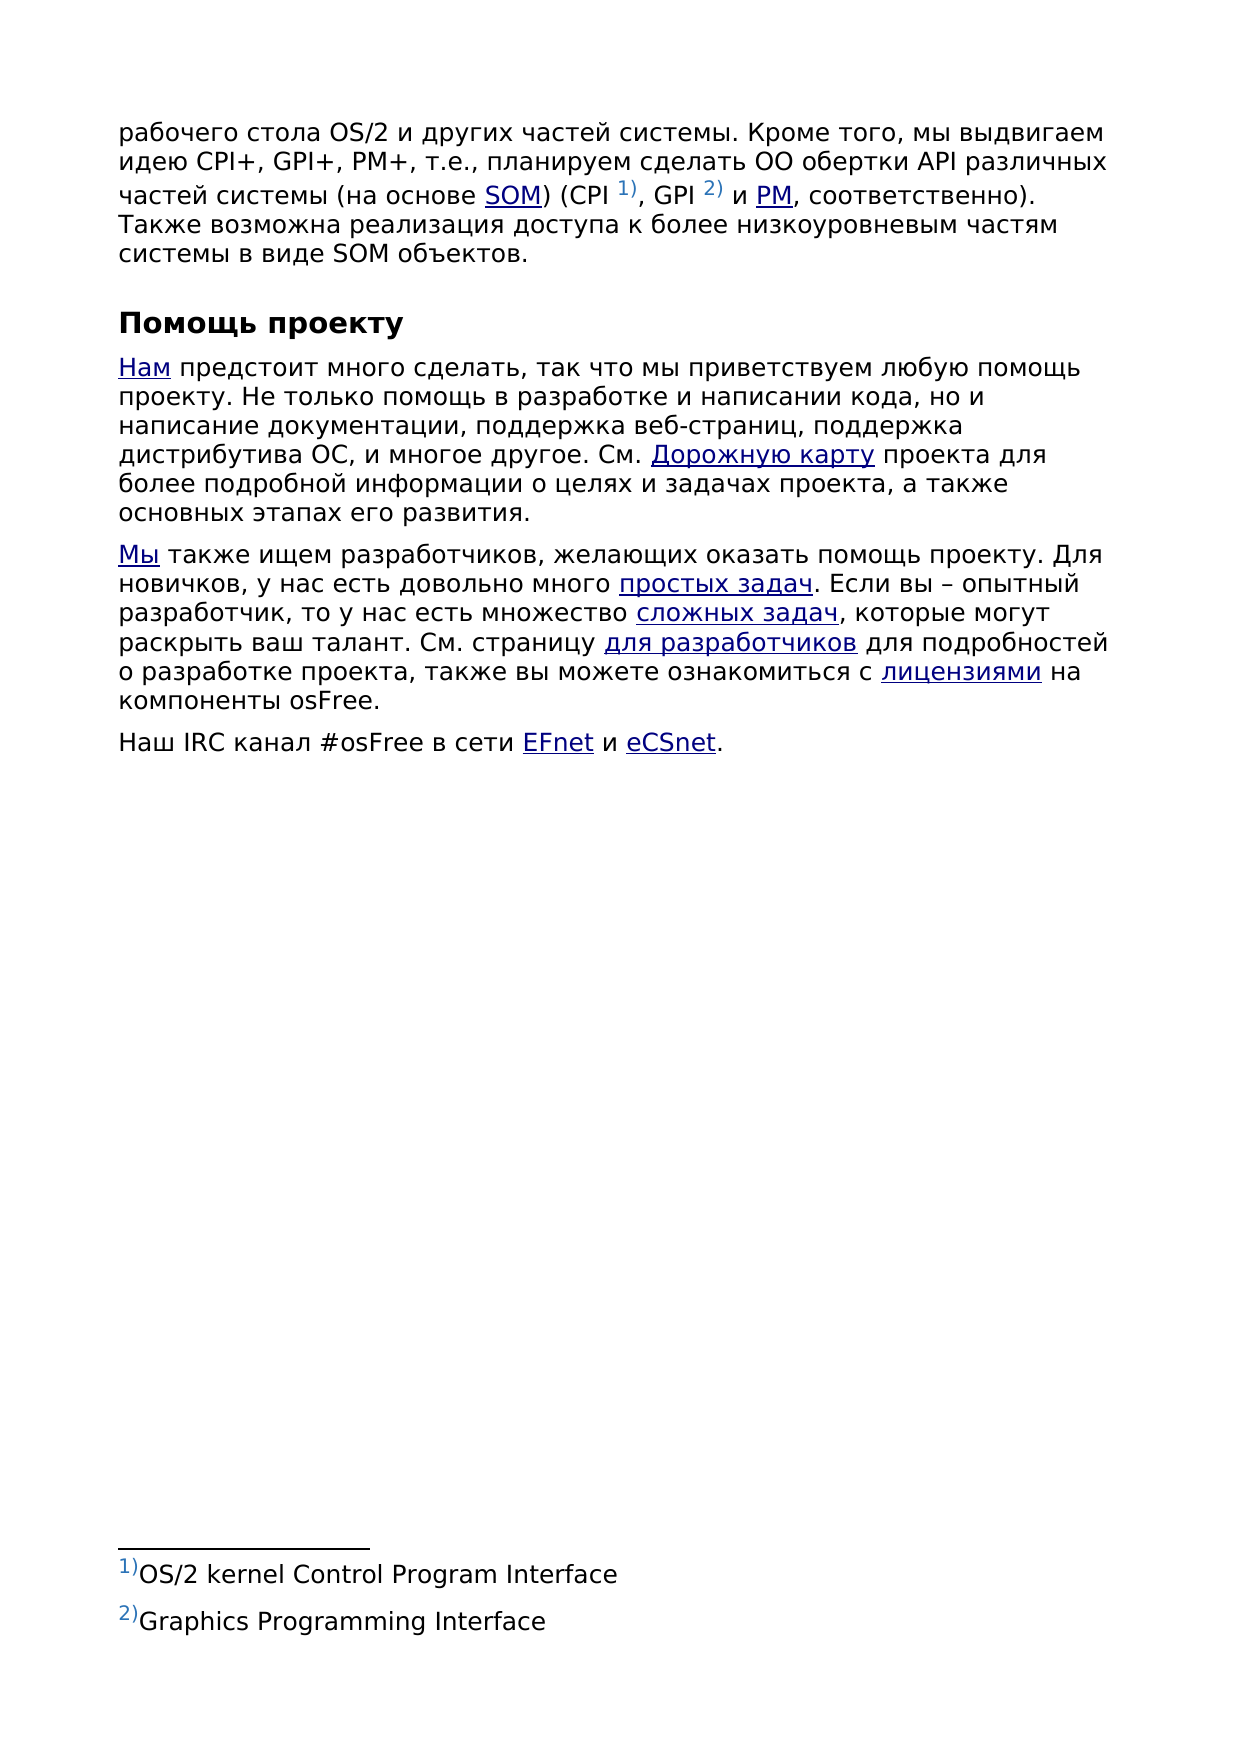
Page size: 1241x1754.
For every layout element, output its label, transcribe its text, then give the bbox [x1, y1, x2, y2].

text OS/2 kernel Control Program Interface [118, 1555, 1122, 1589]
text Наш IRC канал #osFree в сети EFnet и eCSnet. [118, 728, 1122, 757]
text рабочего стола OS/2 и других частей системы. Кроме того, мы выдвигаем идею CPI+, GPI+, PM+, т.е., планируем сделать OO обертки API различных частей системы (на основе SOM) (CPI , GPI и PM, соответственно). Также возможна реализация доступа к более низкоуровневым частям системы в виде SOM объектов. [118, 118, 1122, 269]
text Мы также ищем разработчиков, желающих оказать помощь проекту. Для новичков, у нас есть довольно много простых задач. Если вы – опытный разработчик, то у нас есть множество сложных задач, которые могут раскрыть ваш талант. См. страницу для разработчиков для подробностей о разработке проекта, также вы можете ознакомиться с лицензиями на компоненты osFree. [118, 540, 1122, 715]
subtitle Помощь проекту [118, 306, 1122, 340]
text Нам предстоит много сделать, так что мы приветствуем любую помощь проекту. Не только помощь в разработке и написании кода, но и написание документации, поддержка веб-страниц, поддержка дистрибутива ОС, и многое другое. См. Дорожную карту проекта для более подробной информации о целях и задачах проекта, а также основных этапах его развития. [118, 353, 1122, 528]
text Graphics Programming Interface [118, 1602, 1122, 1636]
